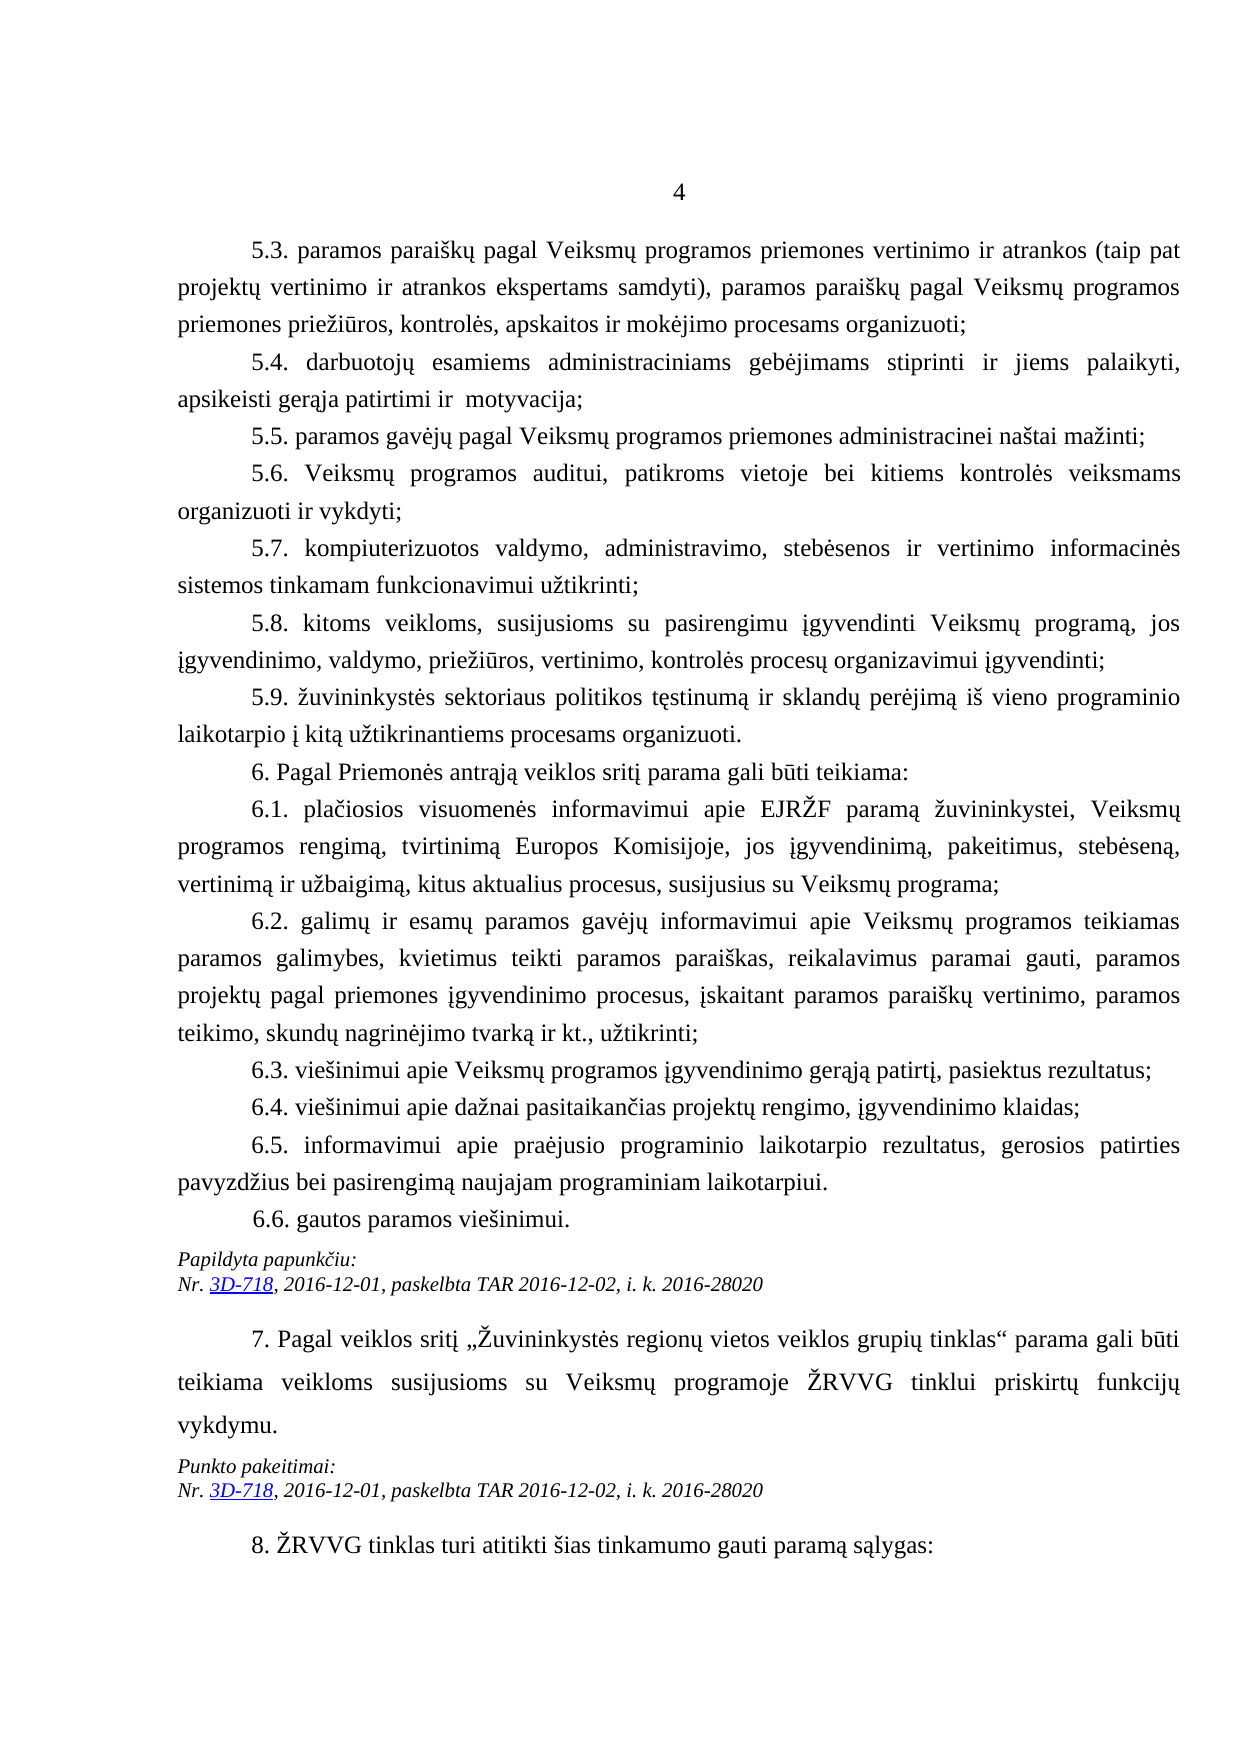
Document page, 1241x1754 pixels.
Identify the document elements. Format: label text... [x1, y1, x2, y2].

text 8. ŽRVVG tinklas turi atitikti šias tinkamumo gauti paramą sąlygas: [177, 1531, 1181, 1559]
text 5.5. paramos gavėjų pagal Veiksmų programos priemones administracinei naštai mažinti; [177, 421, 1181, 450]
text 5.7. kompiuterizuotos valdymo, administravimo, stebėsenos ir vertinimo informacinės sistemos tinkamam funkcionavimui užtikrinti; [177, 533, 1181, 599]
text 6.2. galimų ir esamų paramos gavėjų informavimui apie Veiksmų programos teikiamas paramos galimybes, kvietimus teikti paramos paraiškas, reikalavimus paramai gauti, paramos projektų pagal priemones įgyvendinimo procesus, įskaitant paramos paraiškų vertinimo, paramos teikimo, skundų nagrinėjimo tvarką ir kt., užtikrinti; [177, 906, 1181, 1047]
text 6.1. plačiosios visuomenės informavimui apie EJRŽF paramą žuvininkystei, Veiksmų programos rengimą, tvirtinimą Europos Komisijoje, jos įgyvendinimą, pakeitimus, stebėseną, vertinimą ir užbaigimą, kitus aktualius procesus, susijusius su Veiksmų programa; [177, 794, 1181, 897]
text 5.8. kitoms veikloms, susijusioms su pasirengimu įgyvendinti Veiksmų programą, jos įgyvendinimo, valdymo, priežiūros, vertinimo, kontrolės procesų organizavimui įgyvendinti; [177, 608, 1181, 674]
text 5.4. darbuotojų esamiems administraciniams gebėjimams stiprinti ir jiems palaikyti, apsikeisti gerąja patirtimi ir motyvacija; [177, 347, 1181, 413]
text 6.5. informavimui apie praėjusio programinio laikotarpio rezultatus, gerosios patirties pavyzdžius bei pasirengimą naujajam programiniam laikotarpiui. [177, 1130, 1181, 1196]
text 5.9. žuvininkystės sektoriaus politikos tęstinumą ir sklandų perėjimą iš vieno programinio laikotarpio į kitą užtikrinantiems procesams organizuoti. [177, 682, 1181, 748]
text 6.6. gautos paramos viešinimui. [252, 1204, 1181, 1233]
text 5.3. paramos paraiškų pagal Veiksmų programos priemones vertinimo ir atrankos (taip pat projektų vertinimo ir atrankos ekspertams samdyti), paramos paraiškų pagal Veiksmų programos priemones priežiūros, kontrolės, apskaitos ir mokėjimo procesams organizuoti; [177, 235, 1181, 338]
text 6.3. viešinimui apie Veiksmų programos įgyvendinimo gerąją patirtį, pasiektus rezultatus; [177, 1055, 1181, 1084]
text Nr. 3D-718, 2016-12-01, paskelbta TAR 2016-12-02, i. k. 2016-28020 [177, 1478, 1181, 1502]
text 7. Pagal veiklos sritį „Žuvininkystės regionų vietos veiklos grupių tinklas“ parama gali būti teikiama veikloms susijusioms su Veiksmų programoje ŽRVVG tinklui priskirtų funkcijų vykdymu. [177, 1324, 1181, 1439]
text 5.6. Veiksmų programos auditui, patikroms vietoje bei kitiems kontrolės veiksmams organizuoti ir vykdyti; [177, 458, 1181, 524]
text Papildyta papunkčiu: [177, 1247, 1181, 1271]
text 6. Pagal Priemonės antrąją veiklos sritį parama gali būti teikiama: [177, 757, 1181, 786]
text Nr. 3D-718, 2016-12-01, paskelbta TAR 2016-12-02, i. k. 2016-28020 [177, 1271, 1181, 1296]
text Punkto pakeitimai: [177, 1454, 1181, 1478]
text 6.4. viešinimui apie dažnai pasitaikančias projektų rengimo, įgyvendinimo klaidas; [177, 1092, 1181, 1121]
